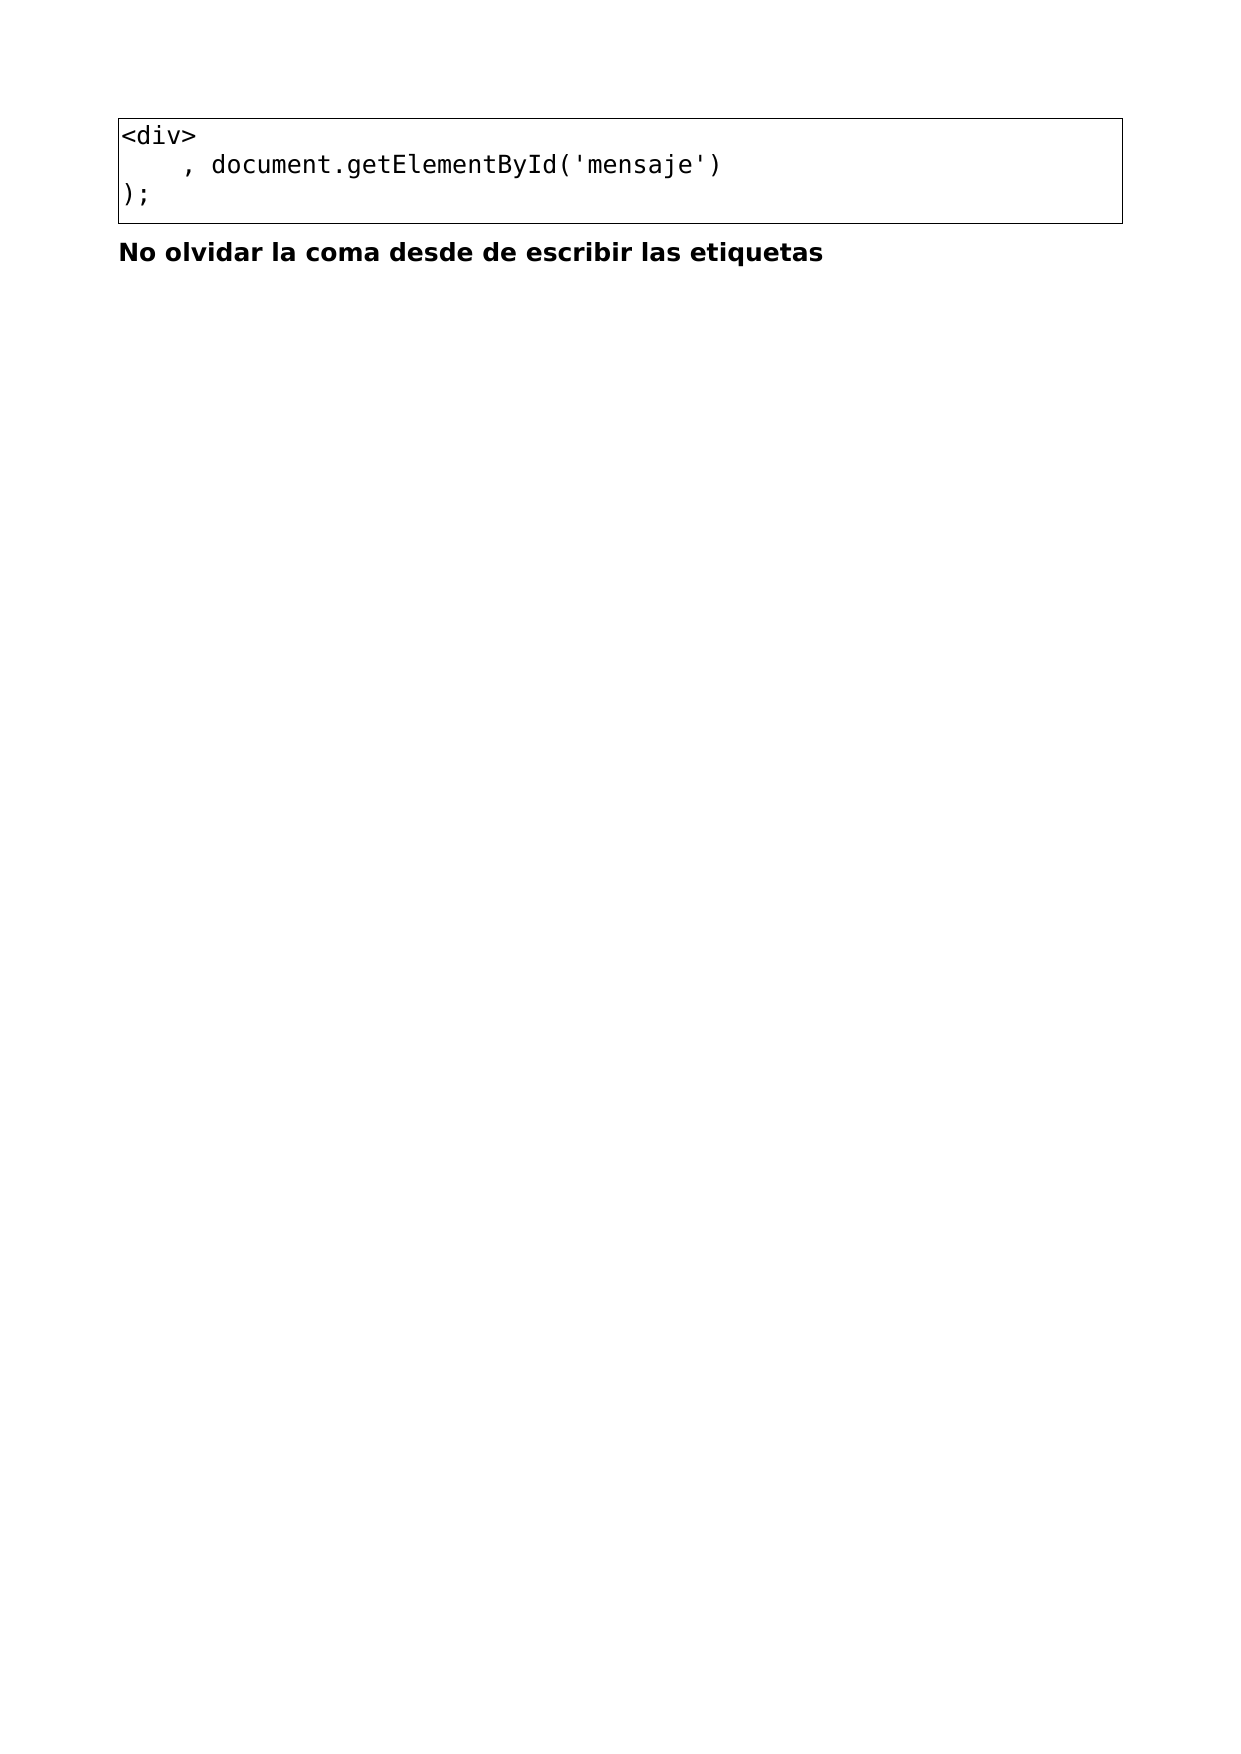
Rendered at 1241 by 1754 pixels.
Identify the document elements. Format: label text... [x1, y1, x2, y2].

text No olvidar la coma desde de escribir las etiquetas [118, 238, 1122, 267]
table_header <div> , document.getElementById('mensaje') ); [119, 119, 1122, 223]
